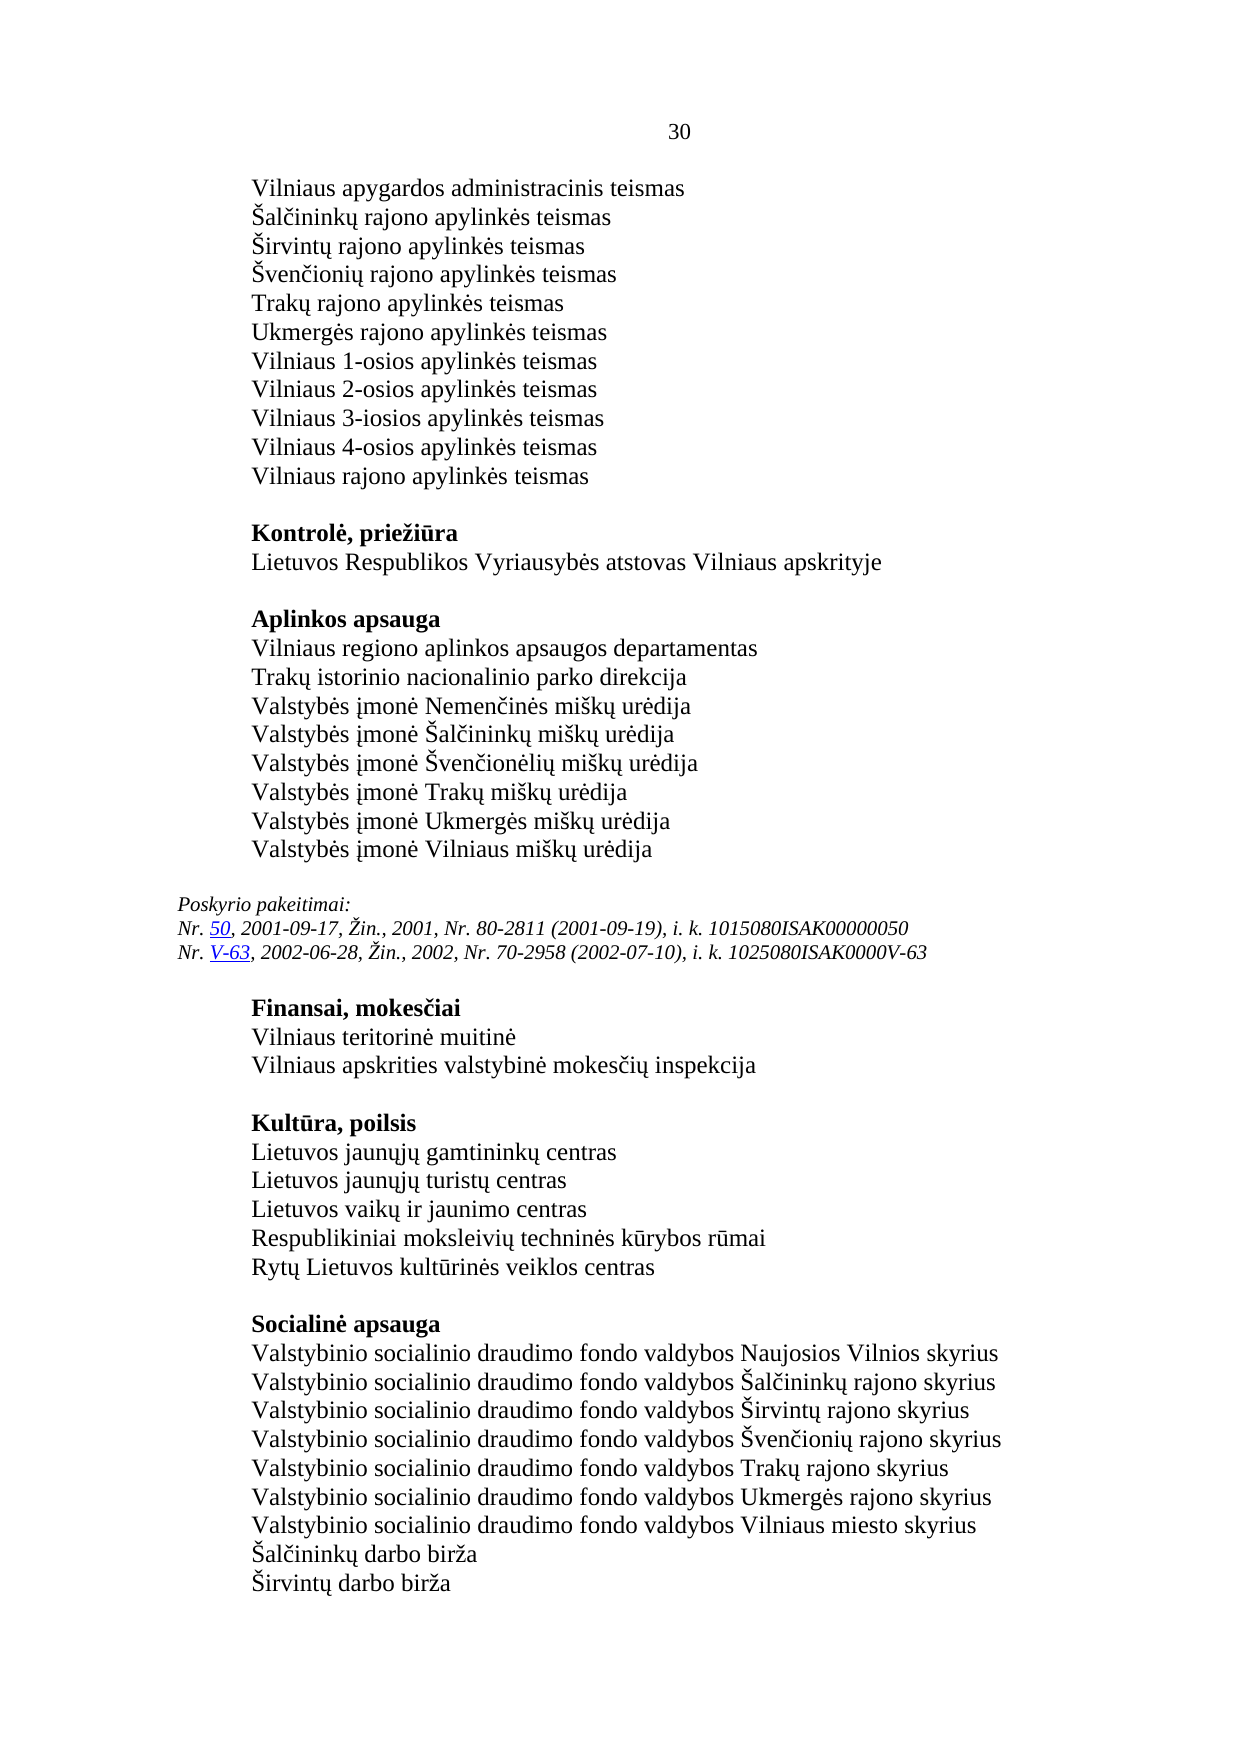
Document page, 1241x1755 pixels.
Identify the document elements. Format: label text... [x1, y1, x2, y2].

text Finansai, mokesčiai [177, 993, 1181, 1022]
text Nr. 50, 2001-09-17, Žin., 2001, Nr. 80-2811 (2001-09-19), i. k. 1015080ISAK00000050 [177, 916, 1181, 940]
text Lietuvos jaunųjų gamtininkų centras [177, 1137, 1181, 1165]
text Širvintų darbo birža [177, 1568, 1181, 1597]
text Valstybinio socialinio draudimo fondo valdybos Švenčionių rajono skyrius [177, 1424, 1181, 1453]
text Vilniaus apskrities valstybinė mokesčių inspekcija [177, 1050, 1181, 1079]
text Trakų istorinio nacionalinio parko direkcija [177, 662, 1181, 691]
text Aplinkos apsauga [177, 604, 1181, 633]
text Socialinė apsauga [177, 1309, 1181, 1338]
text Vilniaus rajono apylinkės teismas [177, 461, 1181, 489]
text Valstybės įmonė Nemenčinės miškų urėdija [177, 691, 1181, 719]
text Valstybės įmonė Šalčininkų miškų urėdija [177, 719, 1181, 748]
text Šalčininkų rajono apylinkės teismas [177, 202, 1181, 231]
text Ukmergės rajono apylinkės teismas [177, 317, 1181, 346]
text Vilniaus 1-osios apylinkės teismas [177, 346, 1181, 374]
text Valstybės įmonė Ukmergės miškų urėdija [177, 806, 1181, 834]
text Valstybinio socialinio draudimo fondo valdybos Naujosios Vilnios skyrius [177, 1338, 1181, 1367]
text Vilniaus regiono aplinkos apsaugos departamentas [177, 633, 1181, 662]
text Vilniaus 2-osios apylinkės teismas [177, 374, 1181, 403]
text Širvintų rajono apylinkės teismas [177, 231, 1181, 259]
text Valstybinio socialinio draudimo fondo valdybos Širvintų rajono skyrius [177, 1395, 1181, 1424]
text Nr. V-63, 2002-06-28, Žin., 2002, Nr. 70-2958 (2002-07-10), i. k. 1025080ISAK0000V-63 [177, 940, 1181, 964]
text Poskyrio pakeitimai: [177, 892, 1181, 916]
text Valstybinio socialinio draudimo fondo valdybos Vilniaus miesto skyrius [177, 1510, 1181, 1539]
text Valstybės įmonė Švenčionėlių miškų urėdija [177, 748, 1181, 777]
text Rytų Lietuvos kultūrinės veiklos centras [177, 1252, 1181, 1280]
text Valstybinio socialinio draudimo fondo valdybos Ukmergės rajono skyrius [177, 1482, 1181, 1510]
text Vilniaus 3-iosios apylinkės teismas [177, 403, 1181, 432]
text Trakų rajono apylinkės teismas [177, 288, 1181, 317]
text Kontrolė, priežiūra [177, 518, 1181, 547]
text Valstybės įmonė Vilniaus miškų urėdija [177, 834, 1181, 863]
text Kultūra, poilsis [177, 1108, 1181, 1137]
text Valstybinio socialinio draudimo fondo valdybos Trakų rajono skyrius [177, 1453, 1181, 1482]
text Lietuvos jaunųjų turistų centras [177, 1165, 1181, 1194]
text Respublikiniai moksleivių techninės kūrybos rūmai [177, 1223, 1181, 1252]
text Švenčionių rajono apylinkės teismas [177, 259, 1181, 288]
text Vilniaus apygardos administracinis teismas [177, 173, 1181, 202]
text Lietuvos vaikų ir jaunimo centras [177, 1194, 1181, 1223]
text Lietuvos Respublikos Vyriausybės atstovas Vilniaus apskrityje [177, 547, 1181, 576]
text Vilniaus teritorinė muitinė [177, 1022, 1181, 1050]
text Vilniaus 4-osios apylinkės teismas [177, 432, 1181, 461]
text Šalčininkų darbo birža [177, 1539, 1181, 1568]
text Valstybinio socialinio draudimo fondo valdybos Šalčininkų rajono skyrius [177, 1367, 1181, 1395]
text Valstybės įmonė Trakų miškų urėdija [177, 777, 1181, 806]
